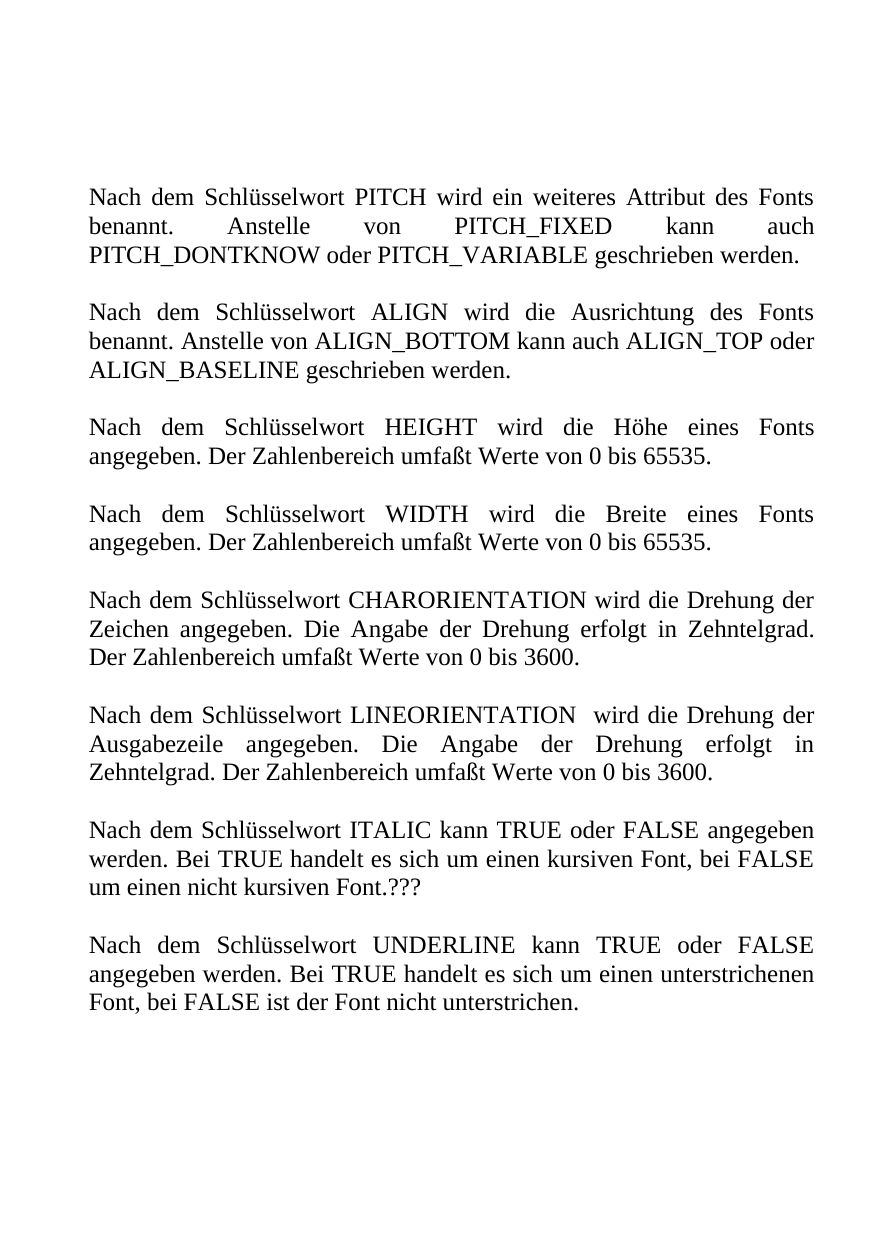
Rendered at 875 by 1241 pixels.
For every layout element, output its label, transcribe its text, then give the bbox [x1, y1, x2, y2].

text Nach dem Schlüsselwort LINEORIENTATION wird die Drehung der Ausgabezeile angegeben. Die Angabe der Drehung erfolgt in Zehntelgrad. Der Zahlenbereich umfaßt Werte von 0 bis 3600. [88, 700, 815, 786]
text Nach dem Schlüsselwort HEIGHT wird die Höhe eines Fonts angegeben. Der Zahlenbereich umfaßt Werte von 0 bis 65535. [88, 412, 815, 470]
text Nach dem Schlüsselwort ITALIC kann TRUE oder FALSE angegeben werden. Bei TRUE handelt es sich um einen kursiven Font, bei FALSE um einen nicht kursiven Font.??? [88, 815, 815, 901]
text Nach dem Schlüsselwort UNDERLINE kann TRUE oder FALSE angegeben werden. Bei TRUE handelt es sich um einen unterstrichenen Font, bei FALSE ist der Font nicht unterstrichen. [88, 930, 815, 1016]
text Nach dem Schlüsselwort WIDTH wird die Breite eines Fonts angegeben. Der Zahlenbereich umfaßt Werte von 0 bis 65535. [88, 499, 815, 556]
text Nach dem Schlüsselwort CHARORIENTATION wird die Drehung der Zeichen angegeben. Die Angabe der Drehung erfolgt in Zehntelgrad. Der Zahlenbereich umfaßt Werte von 0 bis 3600. [88, 585, 815, 671]
text Nach dem Schlüsselwort ALIGN wird die Ausrichtung des Fonts benannt. Anstelle von ALIGN_BOTTOM kann auch ALIGN_TOP oder ALIGN_BASELINE geschrieben werden. [88, 297, 815, 384]
text Nach dem Schlüsselwort PITCH wird ein weiteres Attribut des Fonts benannt. Anstelle von PITCH_FIXED kann auch PITCH_DONTKNOW oder PITCH_VARIABLE geschrieben werden. [88, 182, 815, 269]
